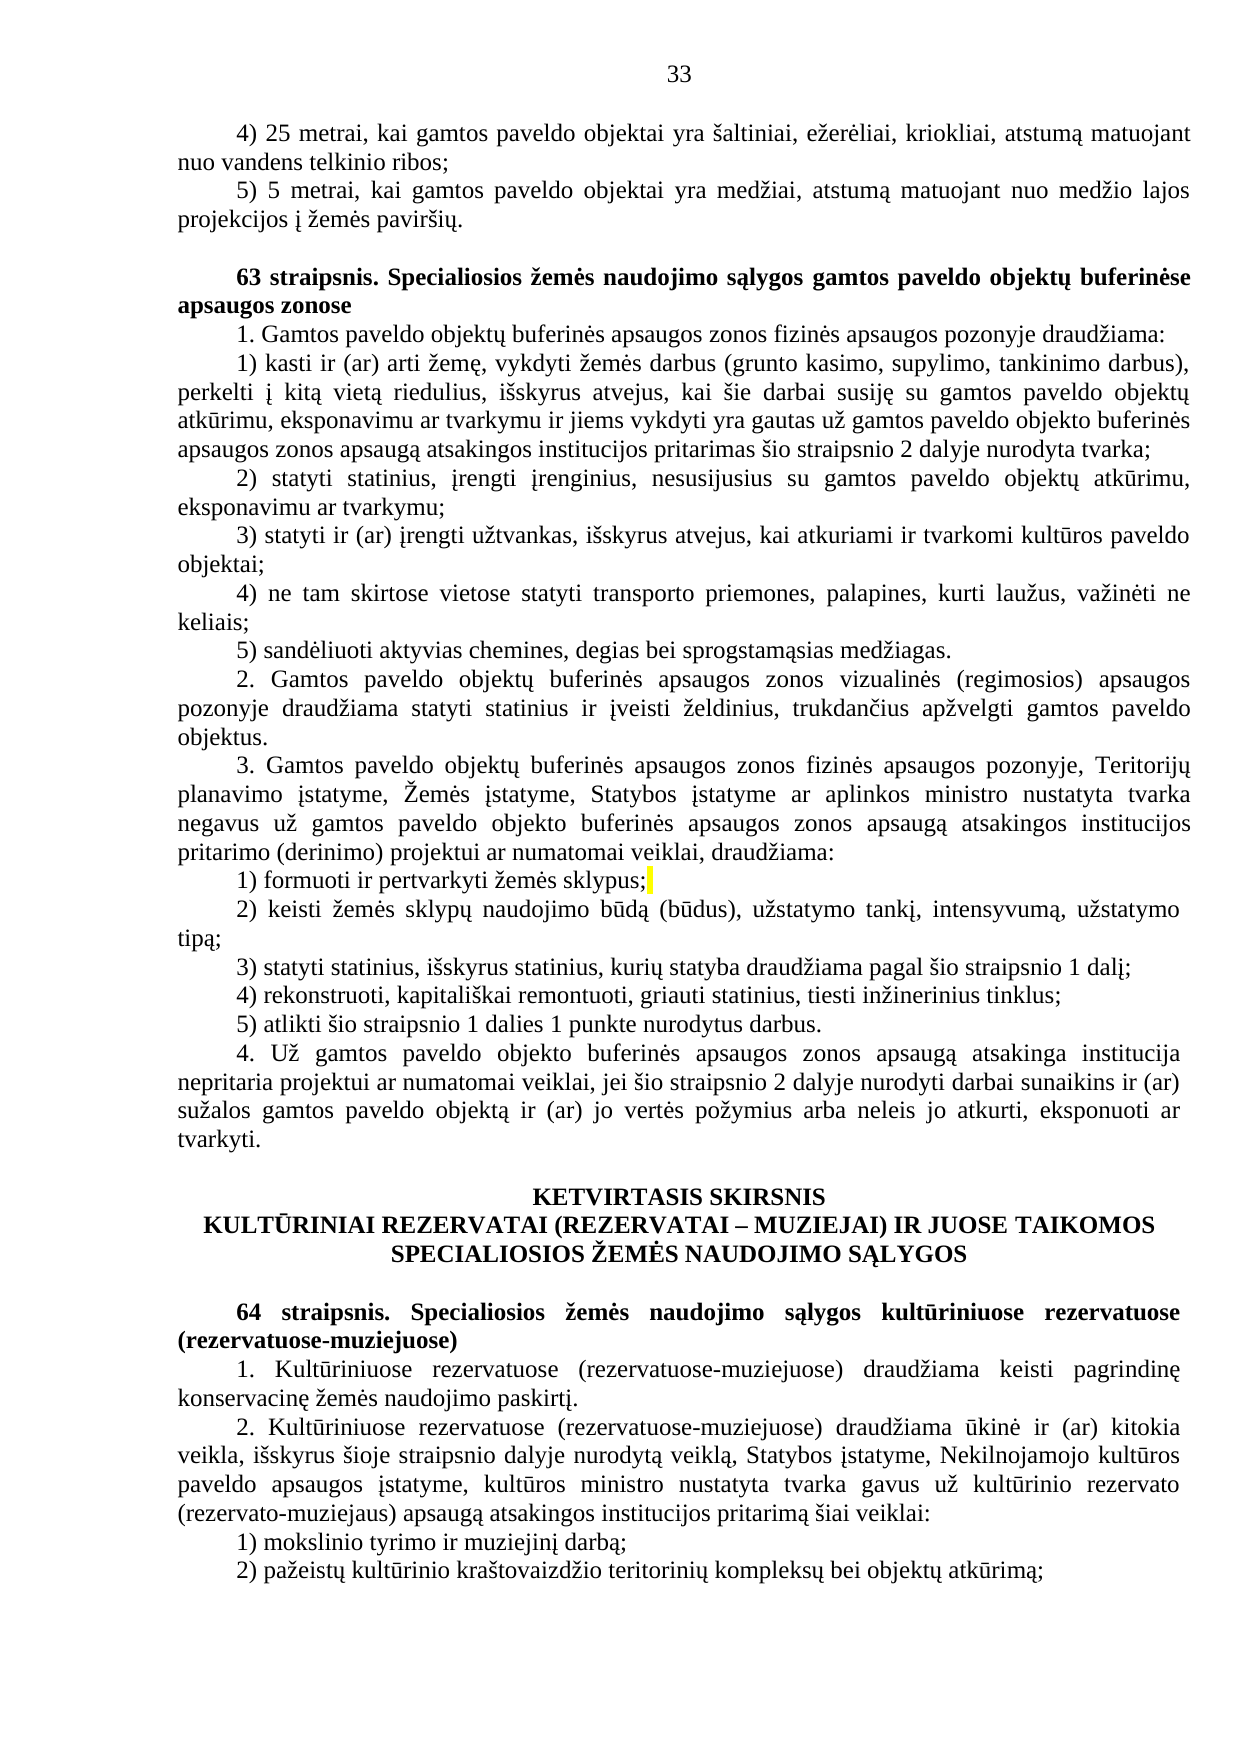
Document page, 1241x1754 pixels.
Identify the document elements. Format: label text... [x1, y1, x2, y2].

text 2) keisti žemės sklypų naudojimo būdą (būdus), užstatymo tankį, intensyvumą, užstatymo tipą; [177, 894, 1181, 952]
text 4) ne tam skirtose vietose statyti transporto priemones, palapines, kurti laužus, važinėti ne keliais; [177, 578, 1191, 636]
text 1) formuoti ir pertvarkyti žemės sklypus; [177, 866, 1181, 894]
text 1) mokslinio tyrimo ir muziejinį darbą; [236, 1527, 1181, 1556]
text 3) statyti ir (ar) įrengti užtvankas, išskyrus atvejus, kai atkuriami ir tvarkomi kultūros paveldo objektai; [177, 521, 1191, 578]
text 3) statyti statinius, išskyrus statinius, kurių statyba draudžiama pagal šio straipsnio 1 dalį; [177, 952, 1191, 981]
text KULTŪRINIAI REZERVATAI (REZERVATAI – MUZIEJAI) IR JUOSE TAIKOMOS SPECIALIOSIOS ŽEMĖS NAUDOJIMO SĄLYGOS [177, 1211, 1181, 1268]
text 3. Gamtos paveldo objektų buferinės apsaugos zonos fizinės apsaugos pozonyje, Teritorijų planavimo įstatyme, Žemės įstatyme, Statybos įstatyme ar aplinkos ministro nustatyta tvarka negavus už gamtos paveldo objekto buferinės apsaugos zonos apsaugą atsakingos institucijos pritarimo (derinimo) projektui ar numatomai veiklai, draudžiama: [177, 751, 1191, 866]
text 5) 5 metrai, kai gamtos paveldo objektai yra medžiai, atstumą matuojant nuo medžio lajos projekcijos į žemės paviršių. [177, 176, 1191, 233]
text 63 straipsnis. Specialiosios žemės naudojimo sąlygos gamtos paveldo objektų buferinėse apsaugos zonose [177, 262, 1191, 319]
text KETVIRTASIS SKIRSNIS [177, 1182, 1181, 1211]
text 4) 25 metrai, kai gamtos paveldo objektai yra šaltiniai, ežerėliai, kriokliai, atstumą matuojant nuo vandens telkinio ribos; [177, 118, 1191, 176]
text 4) rekonstruoti, kapitališkai remontuoti, griauti statinius, tiesti inžinerinius tinklus; [177, 981, 1181, 1009]
text 2) pažeistų kultūrinio kraštovaizdžio teritorinių kompleksų bei objektų atkūrimą; [177, 1556, 1181, 1584]
text 1) kasti ir (ar) arti žemę, vykdyti žemės darbus (grunto kasimo, supylimo, tankinimo darbus), perkelti į kitą vietą riedulius, išskyrus atvejus, kai šie darbai susiję su gamtos paveldo objektų atkūrimu, eksponavimu ar tvarkymu ir jiems vykdyti yra gautas už gamtos paveldo objekto buferinės apsaugos zonos apsaugą atsakingos institucijos pritarimas šio straipsnio 2 dalyje nurodyta tvarka; [177, 348, 1191, 463]
text 1. Kultūriniuose rezervatuose (rezervatuose-muziejuose) draudžiama keisti pagrindinę konservacinę žemės naudojimo paskirtį. [177, 1354, 1181, 1412]
text 2. Kultūriniuose rezervatuose (rezervatuose-muziejuose) draudžiama ūkinė ir (ar) kitokia veikla, išskyrus šioje straipsnio dalyje nurodytą veiklą, Statybos įstatyme, Nekilnojamojo kultūros paveldo apsaugos įstatyme, kultūros ministro nustatyta tvarka gavus už kultūrinio rezervato (rezervato-muziejaus) apsaugą atsakingos institucijos pritarimą šiai veiklai: [177, 1412, 1181, 1527]
text 5) atlikti šio straipsnio 1 dalies 1 punkte nurodytus darbus. [177, 1009, 1181, 1038]
text 5) sandėliuoti aktyvias chemines, degias bei sprogstamąsias medžiagas. [177, 636, 1191, 664]
text 64 straipsnis. Specialiosios žemės naudojimo sąlygos kultūriniuose rezervatuose (rezervatuose-muziejuose) [177, 1297, 1181, 1354]
text 4. Už gamtos paveldo objekto buferinės apsaugos zonos apsaugą atsakinga institucija nepritaria projektui ar numatomai veiklai, jei šio straipsnio 2 dalyje nurodyti darbai sunaikins ir (ar) sužalos gamtos paveldo objektą ir (ar) jo vertės požymius arba neleis jo atkurti, eksponuoti ar tvarkyti. [177, 1038, 1181, 1153]
text 2. Gamtos paveldo objektų buferinės apsaugos zonos vizualinės (regimosios) apsaugos pozonyje draudžiama statyti statinius ir įveisti želdinius, trukdančius apžvelgti gamtos paveldo objektus. [177, 664, 1191, 751]
text 2) statyti statinius, įrengti įrenginius, nesusijusius su gamtos paveldo objektų atkūrimu, eksponavimu ar tvarkymu; [177, 463, 1191, 521]
text 1. Gamtos paveldo objektų buferinės apsaugos zonos fizinės apsaugos pozonyje draudžiama: [177, 319, 1191, 348]
